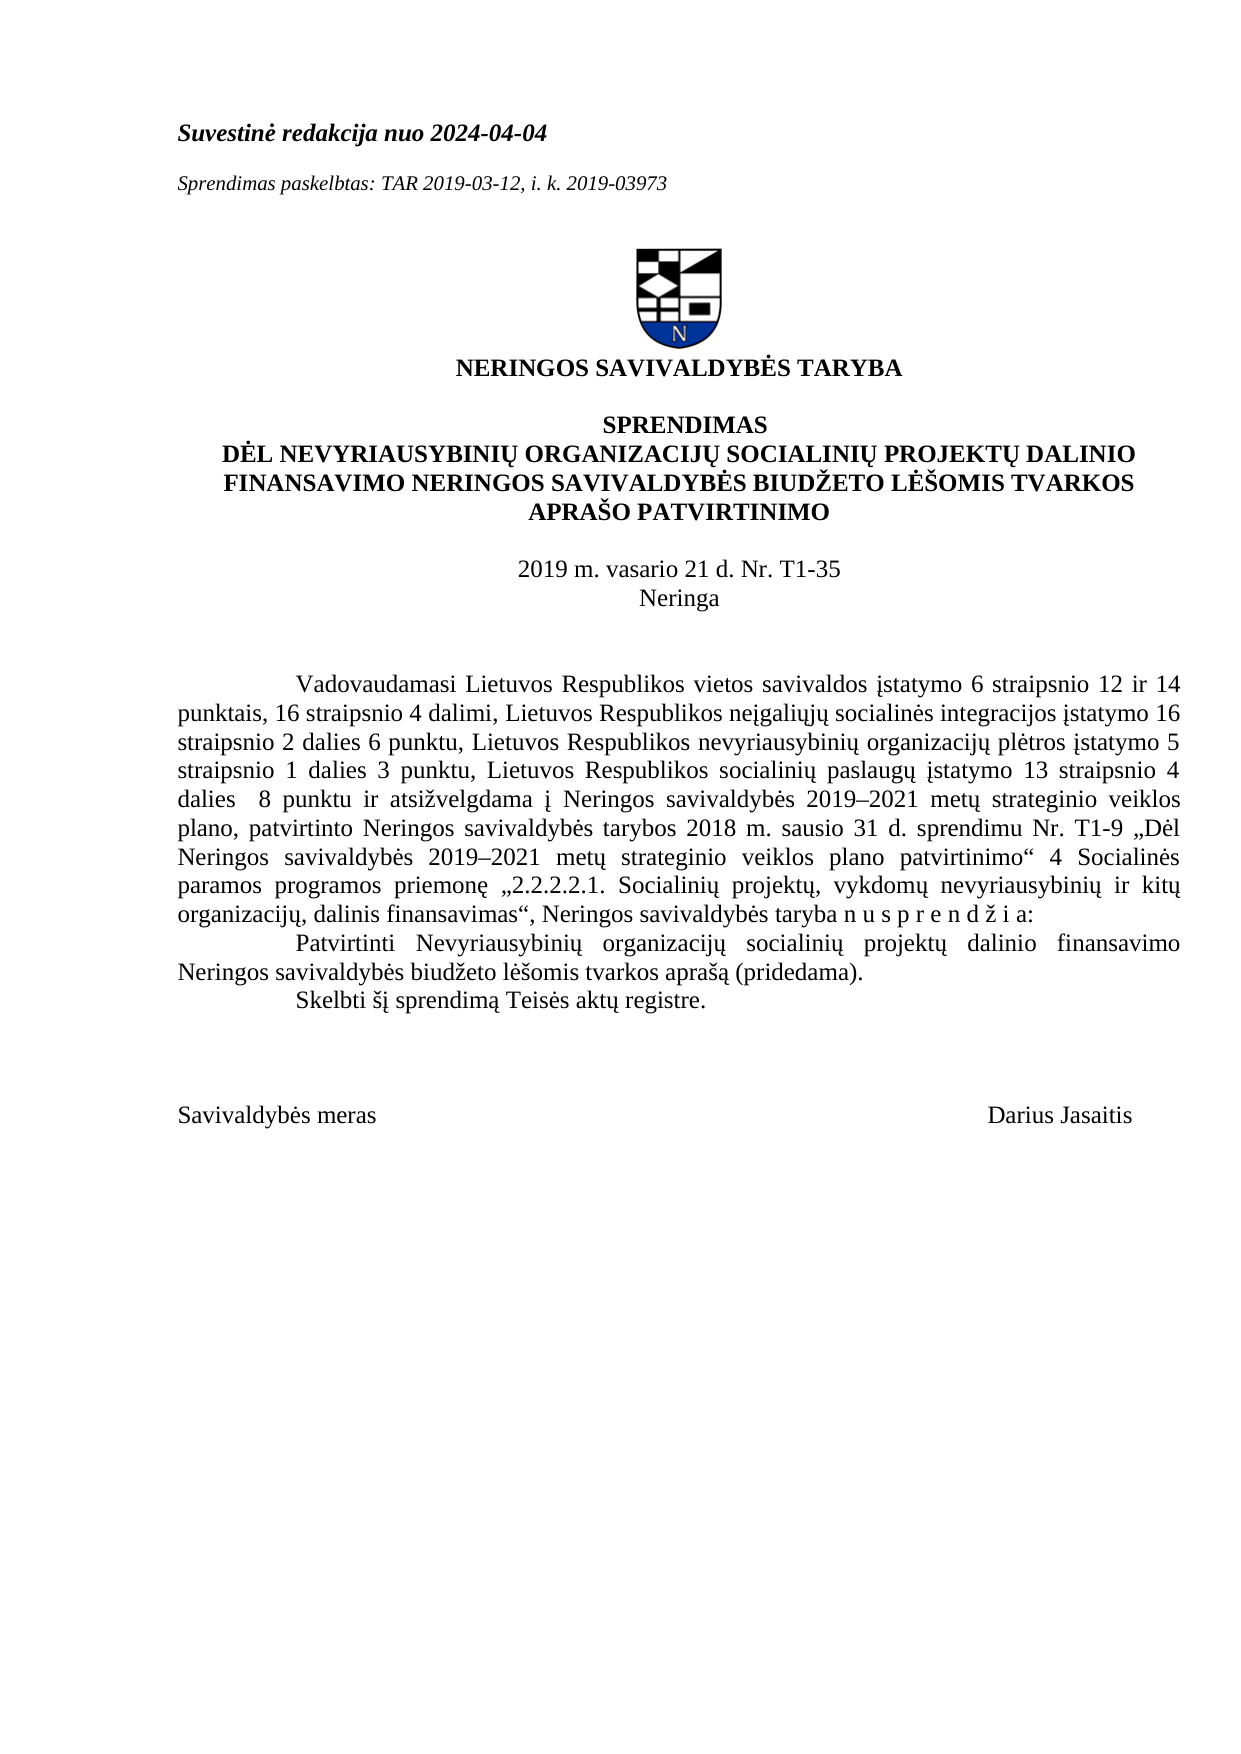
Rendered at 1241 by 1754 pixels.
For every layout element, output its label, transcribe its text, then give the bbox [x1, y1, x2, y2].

text Vadovaudamasi Lietuvos Respublikos vietos savivaldos įstatymo 6 straipsnio 12 ir 14 punktais, 16 straipsnio 4 dalimi, Lietuvos Respublikos neįgaliųjų socialinės integracijos įstatymo 16 straipsnio 2 dalies 6 punktu, Lietuvos Respublikos nevyriausybinių organizacijų plėtros įstatymo 5 straipsnio 1 dalies 3 punktu, Lietuvos Respublikos socialinių paslaugų įstatymo 13 straipsnio 4 dalies 8 punktu ir atsižvelgdama į Neringos savivaldybės 2019–2021 metų strateginio veiklos plano, patvirtinto Neringos savivaldybės tarybos 2018 m. sausio 31 d. sprendimu Nr. T1-9 „Dėl Neringos savivaldybės 2019–2021 metų strateginio veiklos plano patvirtinimo“ 4 Socialinės paramos programos priemonę „2.2.2.2.1. Socialinių projektų, vykdomų nevyriausybinių ir kitų organizacijų, dalinis finansavimas“, Neringos savivaldybės taryba nusprendžia: [177, 669, 1181, 928]
text Savivaldybės meras Darius Jasaitis [177, 1100, 1181, 1129]
text Neringa [177, 583, 1181, 612]
text SPRENDIMAS [177, 410, 1193, 439]
text Patvirtinti Nevyriausybinių organizacijų socialinių projektų dalinio finansavimo Neringos savivaldybės biudžeto lėšomis tvarkos aprašą (pridedama). [177, 928, 1181, 985]
text 2019 m. vasario 21 d. Nr. T1-35 [177, 554, 1181, 583]
text NERINGOS SAVIVALDYBĖS TARYBA [177, 353, 1181, 382]
text DĖL NEVYRIAUSYBINIŲ ORGANIZACIJŲ SOCIALINIŲ PROJEKTŲ DALINIO FINANSAVIMO NERINGOS SAVIVALDYBĖS BIUDŽETO LĖŠOMIS TVARKOS APRAŠO PATVIRTINIMO [177, 439, 1181, 525]
text Sprendimas paskelbtas: TAR 2019-03-12, i. k. 2019-03973 [177, 171, 1181, 195]
text Suvestinė redakcija nuo 2024-04-04 [177, 118, 1181, 147]
text Skelbti šį sprendimą Teisės aktų registre. [177, 985, 1181, 1014]
